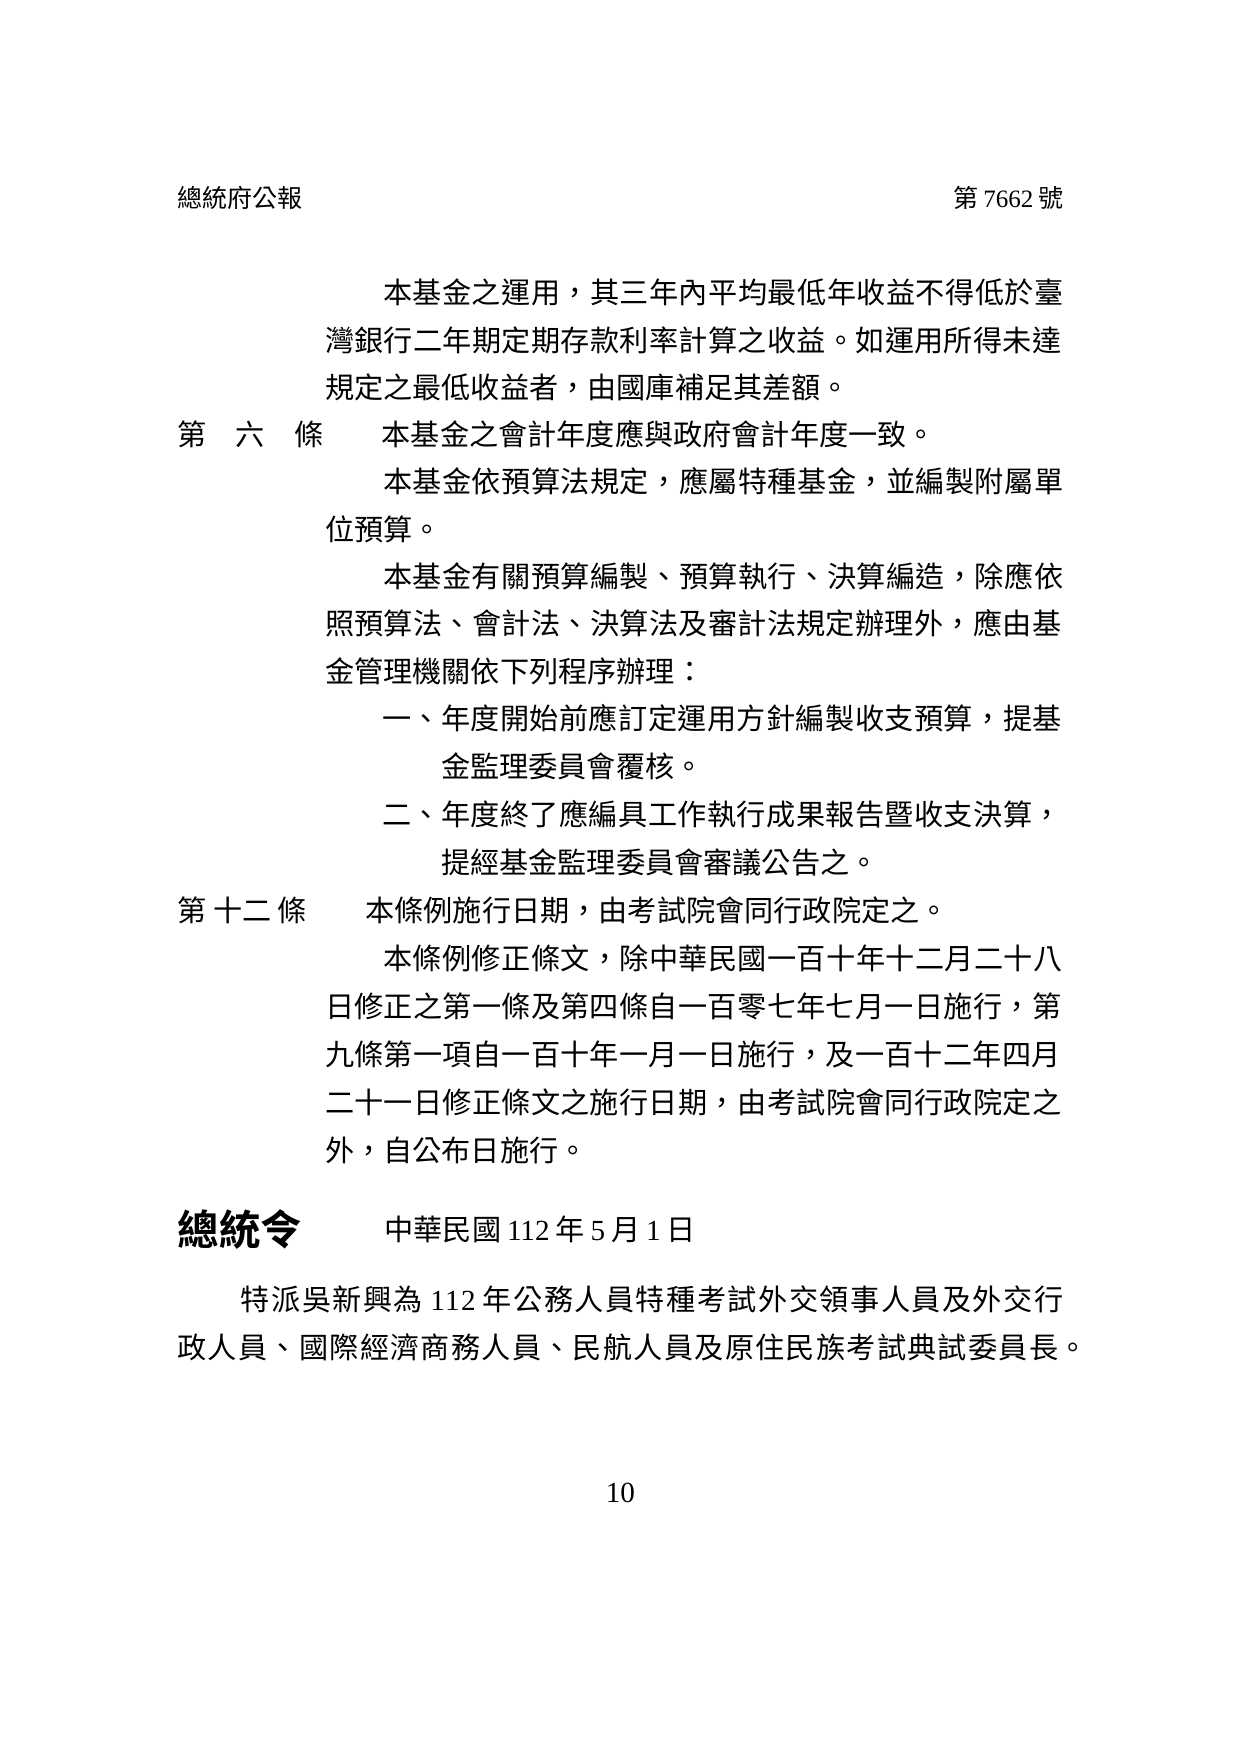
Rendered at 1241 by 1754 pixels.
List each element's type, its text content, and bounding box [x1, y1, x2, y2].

table_header 中華民國112年5月1日 [381, 1183, 877, 1272]
text 第 六 條 本基金之會計年度應與政府會計年度一致。 [177, 408, 1063, 455]
text 二、 年度終了應編具工作執行成果報告暨收支決算，提經基金監理委員會審議公告之。 [382, 787, 1063, 883]
text 第 十二 條 本條例施行日期，由考試院會同行政院定之。 [177, 883, 1063, 931]
text 本基金有關預算編製、預算執行、決算編造，除應依照預算法、會計法、決算法及審計法規定辦理外，應由基金管理機關依下列程序辦理： [325, 549, 1063, 691]
text 本基金之運用，其三年內平均最低年收益不得低於臺灣銀行二年期定期存款利率計算之收益。如運用所得未達規定之最低收益者，由國庫補足其差額。 [325, 266, 1063, 408]
text 一、 年度開始前應訂定運用方針編製收支預算，提基金監理委員會覆核。 [382, 691, 1063, 787]
text 本條例修正條文，除中華民國一百十年十二月二十八日修正之第一條及第四條自一百零七年七月一日施行，第九條第一項自一百十年一月一日施行，及一百十二年四月二十一日修正條文之施行日期，由考試院會同行政院定之外，自公布日施行。 [325, 931, 1063, 1171]
text 本基金依預算法規定，應屬特種基金，並編製附屬單位預算。 [325, 455, 1063, 549]
text 特派吳新興為112年公務人員特種考試外交領事人員及外交行政人員、國際經濟商務人員、民航人員及原住民族考試典試委員長。 [177, 1272, 1063, 1368]
table_header 總統令 [174, 1183, 381, 1272]
